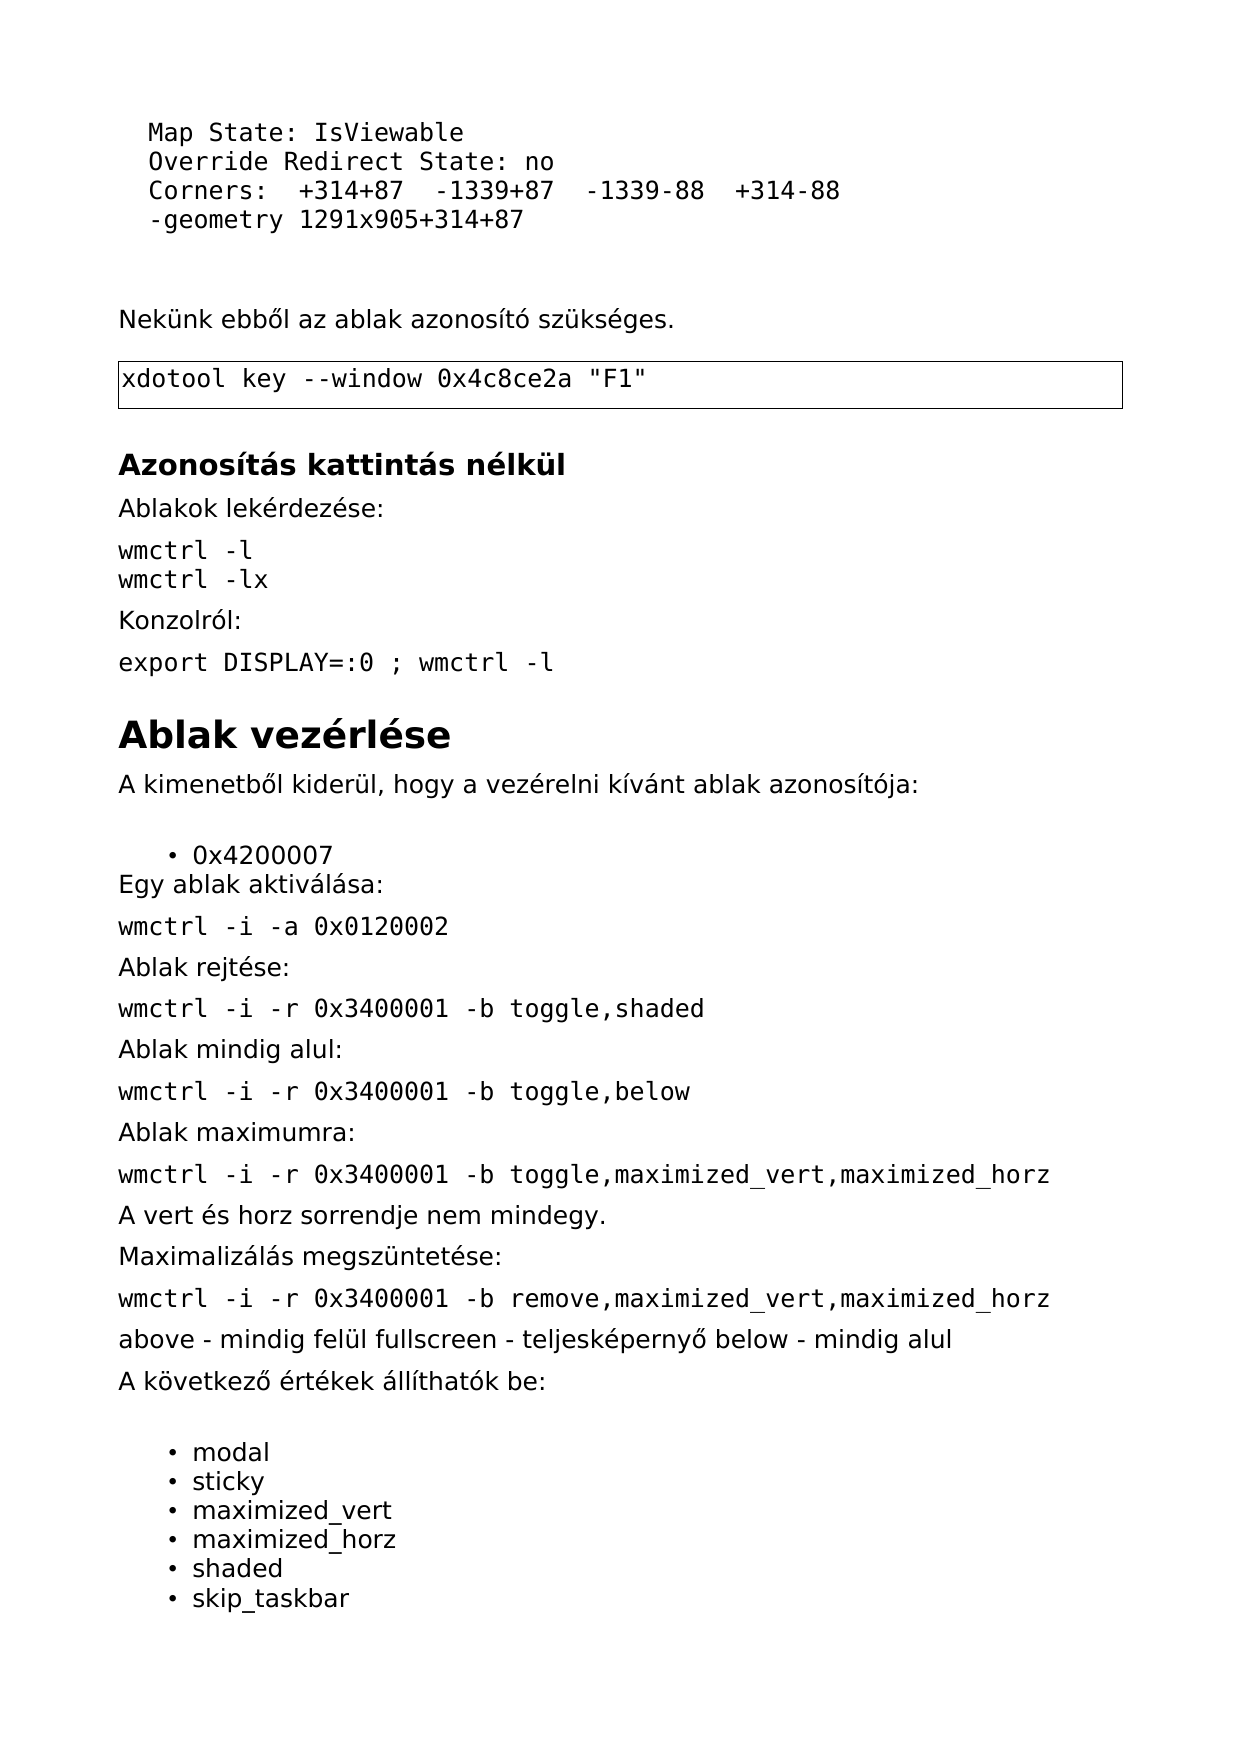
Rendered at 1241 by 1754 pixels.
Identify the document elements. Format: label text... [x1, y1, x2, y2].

text Ablak mindig alul: [118, 1036, 1122, 1065]
text Egy ablak aktiválása: [118, 870, 1122, 899]
list maximized_vert [177, 1496, 1122, 1525]
text Map State: IsViewable Override Redirect State: no Corners: +314+87 -1339+87 -1339-88 +314-88 -geometry 1291x905+314+87 [118, 118, 1122, 293]
text export DISPLAY=:0 ; wmctrl -l [118, 648, 1122, 677]
text above - mindig felül fullscreen - teljesképernyő below - mindig alul [118, 1325, 1122, 1354]
subtitle Ablak vezérlése [118, 714, 1122, 758]
text Nekünk ebből az ablak azonosító szükséges. [118, 305, 1122, 334]
text Ablak rejtése: [118, 953, 1122, 982]
list skip_taskbar [177, 1584, 1122, 1613]
text wmctrl -l wmctrl -lx [118, 536, 1122, 594]
list shaded [177, 1554, 1122, 1584]
text A vert és horz sorrendje nem mindegy. [118, 1201, 1122, 1230]
text wmctrl -i -a 0x0120002 [118, 912, 1122, 941]
list modal [177, 1438, 1122, 1467]
text Ablakok lekérdezése: [118, 494, 1122, 524]
text wmctrl -i -r 0x3400001 -b toggle,maximized_vert,maximized_horz [118, 1160, 1122, 1189]
subtitle Azonosítás kattintás nélkül [118, 448, 1122, 482]
table_header xdotool key --window 0x4c8ce2a "F1" [119, 362, 1122, 408]
list sticky [177, 1467, 1122, 1496]
list maximized_horz [177, 1525, 1122, 1554]
text A kimenetből kiderül, hogy a vezérelni kívánt ablak azonosítója: [118, 770, 1122, 799]
text Konzolról: [118, 606, 1122, 636]
text Ablak maximumra: [118, 1118, 1122, 1147]
list 0x4200007 [177, 841, 1122, 870]
text wmctrl -i -r 0x3400001 -b toggle,below [118, 1077, 1122, 1106]
text wmctrl -i -r 0x3400001 -b toggle,shaded [118, 995, 1122, 1024]
text A következő értékek állíthatók be: [118, 1367, 1122, 1396]
text Maximalizálás megszüntetése: [118, 1242, 1122, 1272]
text wmctrl -i -r 0x3400001 -b remove,maximized_vert,maximized_horz [118, 1284, 1122, 1313]
